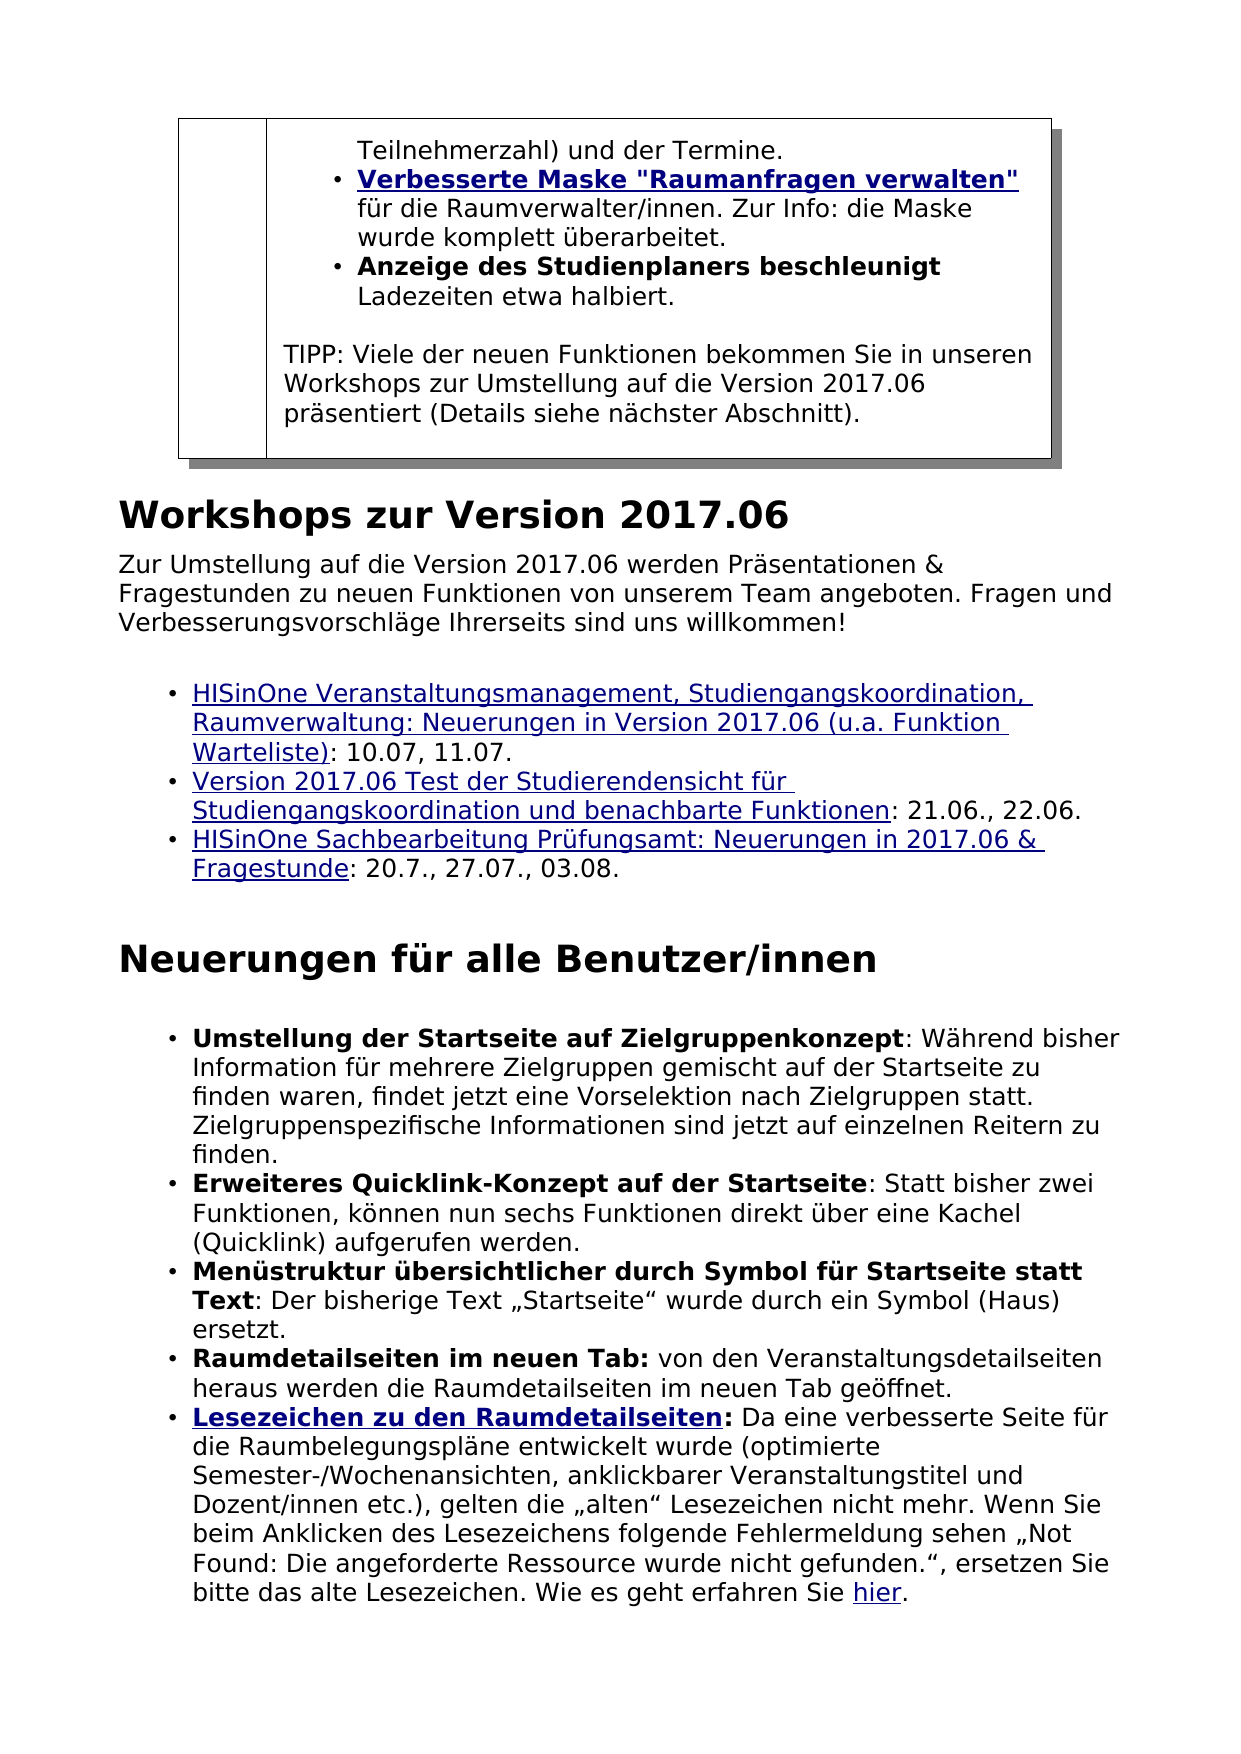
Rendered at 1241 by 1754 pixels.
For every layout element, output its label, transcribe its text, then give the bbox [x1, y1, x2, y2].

list Umstellung der Startseite auf Zielgruppenkonzept: Während bisher Information für mehrere Zielgruppen gemischt auf der Startseite zu finden waren, findet jetzt eine Vorselektion nach Zielgruppen statt. Zielgruppenspezifische Informationen sind jetzt auf einzelnen Reitern zu finden. [177, 1024, 1122, 1169]
list Lesezeichen zu den Raumdetailseiten: Da eine verbesserte Seite für die Raumbelegungspläne entwickelt wurde (optimierte Semester-/Wochenansichten, anklickbarer Veranstaltungstitel und Dozent/innen etc.), gelten die „alten“ Lesezeichen nicht mehr. Wenn Sie beim Anklicken des Lesezeichens folgende Fehlermeldung sehen „Not Found: Die angeforderte Ressource wurde nicht gefunden.“, ersetzen Sie bitte das alte Lesezeichen. Wie es geht erfahren Sie hier. [177, 1403, 1122, 1607]
text Zur Umstellung auf die Version 2017.06 werden Präsentationen & Fragestunden zu neuen Funktionen von unserem Team angeboten. Fragen und Verbesserungsvorschläge Ihrerseits sind uns willkommen! [118, 550, 1122, 637]
subtitle Workshops zur Version 2017.06 [118, 494, 1122, 537]
table_header [179, 119, 266, 458]
list HISinOne Veranstaltungsmanagement, Studiengangskoordination, Raumverwaltung: Neuerungen in Version 2017.06 (u.a. Funktion Warteliste): 10.07, 11.07. [177, 679, 1122, 767]
subtitle Neuerungen für alle Benutzer/innen [118, 938, 1122, 982]
list Version 2017.06 Test der Studierendensicht für Studiengangskoordination und benachbarte Funktionen: 21.06., 22.06. [177, 767, 1122, 825]
list HISinOne Sachbearbeitung Prüfungsamt: Neuerungen in 2017.06 & Fragestunde: 20.7., 27.07., 03.08. [177, 825, 1122, 884]
list Raumdetailseiten im neuen Tab: von den Veranstaltungsdetailseiten heraus werden die Raumdetailseiten im neuen Tab geöffnet. [177, 1344, 1122, 1403]
list Erweiteres Quicklink-Konzept auf der Startseite: Statt bisher zwei Funktionen, können nun sechs Funktionen direkt über eine Kachel (Quicklink) aufgerufen werden. [177, 1169, 1122, 1257]
list Menüstruktur übersichtlicher durch Symbol für Startseite statt Text: Der bisherige Text „Startseite“ wurde durch ein Symbol (Haus) ersetzt. [177, 1257, 1122, 1344]
table_header Teilnehmerzahl) und der Termine. Verbesserte Maske "Raumanfragen verwalten" für die Raumverwalter/innen. Zur Info: die Maske wurde komplett überarbeitet. Anzeige des Studienplaners beschleunigt Ladezeiten etwa halbiert. TIPP: Viele der neuen Funktionen bekommen Sie in unseren Workshops zur Umstellung auf die Version 2017.06 präsentiert (Details siehe nächster Abschnitt). [267, 119, 1051, 458]
